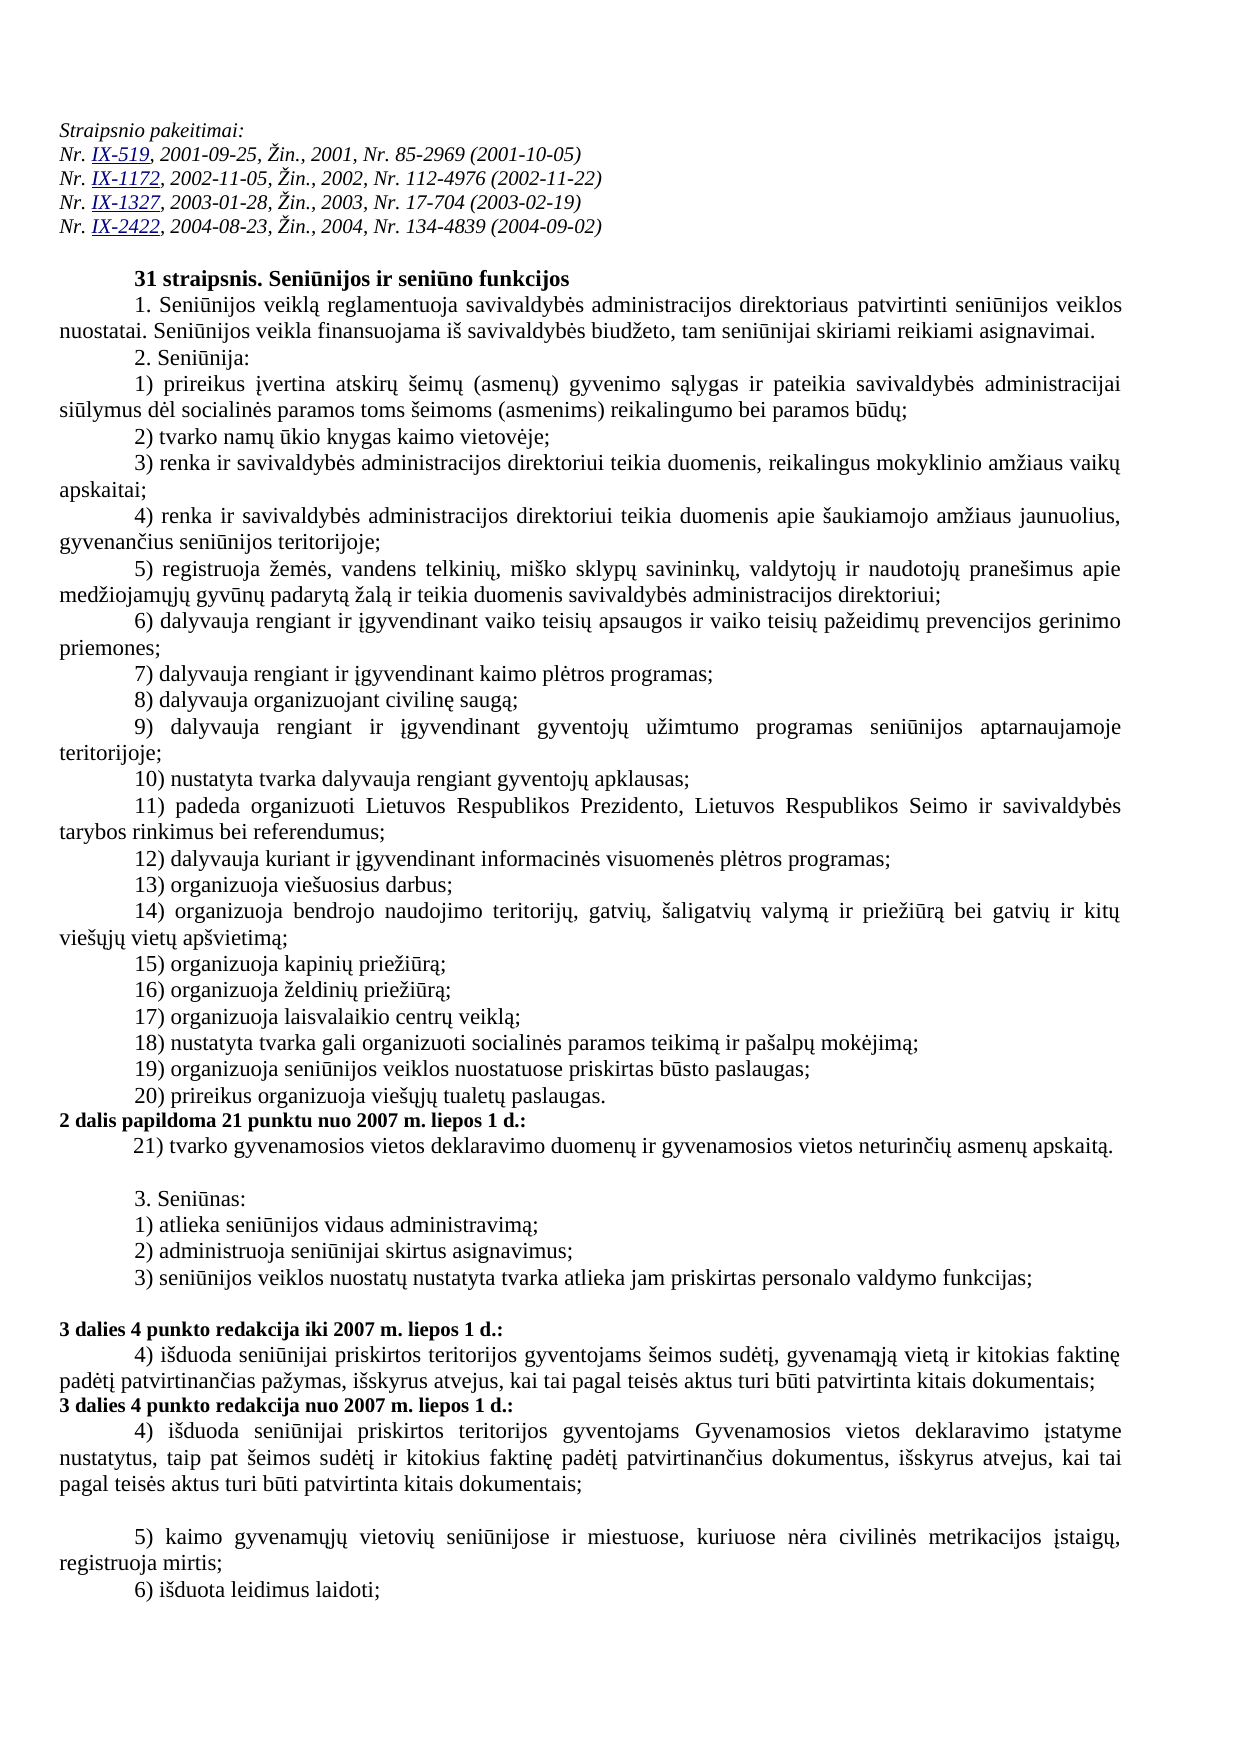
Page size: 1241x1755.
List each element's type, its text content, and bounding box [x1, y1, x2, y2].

text 16) organizuoja želdinių priežiūrą; [59, 976, 1122, 1003]
text 1) prireikus įvertina atskirų šeimų (asmenų) gyvenimo sąlygas ir pateikia savivaldybės administracijai siūlymus dėl socialinės paramos toms šeimoms (asmenims) reikalingumo bei paramos būdų; [59, 370, 1122, 423]
text Nr. IX-2422, 2004-08-23, Žin., 2004, Nr. 134-4839 (2004-09-02) [59, 214, 1122, 238]
text 5) registruoja žemės, vandens telkinių, miško sklypų savininkų, valdytojų ir naudotojų pranešimus apie medžiojamųjų gyvūnų padarytą žalą ir teikia duomenis savivaldybės administracijos direktoriui; [59, 555, 1122, 607]
text 3) renka ir savivaldybės administracijos direktoriui teikia duomenis, reikalingus mokyklinio amžiaus vaikų apskaitai; [59, 449, 1122, 502]
text 10) nustatyta tvarka dalyvauja rengiant gyventojų apklausas; [59, 766, 1122, 792]
text 2) administruoja seniūnijai skirtus asignavimus; [59, 1238, 1122, 1264]
text 17) organizuoja laisvalaikio centrų veiklą; [59, 1003, 1122, 1029]
text 8) dalyvauja organizuojant civilinę saugą; [59, 686, 1122, 713]
text 1) atlieka seniūnijos vidaus administravimą; [59, 1211, 1122, 1238]
text 19) organizuoja seniūnijos veiklos nuostatuose priskirtas būsto paslaugas; [59, 1055, 1122, 1082]
text 6) dalyvauja rengiant ir įgyvendinant vaiko teisių apsaugos ir vaiko teisių pažeidimų prevencijos gerinimo priemones; [59, 607, 1122, 660]
text 3) seniūnijos veiklos nuostatų nustatyta tvarka atlieka jam priskirtas personalo valdymo funkcijas; [59, 1264, 1122, 1290]
text 4) išduoda seniūnijai priskirtos teritorijos gyventojams šeimos sudėtį, gyvenamąją vietą ir kitokias faktinę padėtį patvirtinančias pažymas, išskyrus atvejus, kai tai pagal teisės aktus turi būti patvirtinta kitais dokumentais; [59, 1341, 1122, 1393]
text 13) organizuoja viešuosius darbus; [59, 871, 1122, 897]
text 20) prireikus organizuoja viešųjų tualetų paslaugas. [59, 1082, 1122, 1108]
text Straipsnio pakeitimai: [59, 118, 1122, 142]
text Nr. IX-519, 2001-09-25, Žin., 2001, Nr. 85-2969 (2001-10-05) [59, 142, 1122, 166]
text Nr. IX-1327, 2003-01-28, Žin., 2003, Nr. 17-704 (2003-02-19) [59, 190, 1122, 214]
text 2) tvarko namų ūkio knygas kaimo vietovėje; [59, 423, 1122, 449]
text 4) renka ir savivaldybės administracijos direktoriui teikia duomenis apie šaukiamojo amžiaus jaunuolius, gyvenančius seniūnijos teritorijoje; [59, 502, 1122, 555]
text 2 dalis papildoma 21 punktu nuo 2007 m. liepos 1 d.: [59, 1108, 1122, 1132]
text 7) dalyvauja rengiant ir įgyvendinant kaimo plėtros programas; [59, 660, 1122, 686]
text 6) išduota leidimus laidoti; [59, 1576, 1122, 1602]
text 18) nustatyta tvarka gali organizuoti socialinės paramos teikimą ir pašalpų mokėjimą; [59, 1029, 1122, 1055]
text 21) tvarko gyvenamosios vietos deklaravimo duomenų ir gyvenamosios vietos neturinčių asmenų apskaitą. [59, 1132, 1122, 1158]
text 12) dalyvauja kuriant ir įgyvendinant informacinės visuomenės plėtros programas; [59, 844, 1122, 871]
text Nr. IX-1172, 2002-11-05, Žin., 2002, Nr. 112-4976 (2002-11-22) [59, 166, 1122, 190]
text 3 dalies 4 punkto redakcija nuo 2007 m. liepos 1 d.: [59, 1393, 1122, 1417]
text 2. Seniūnija: [59, 344, 1122, 370]
text 31 straipsnis. Seniūnijos ir seniūno funkcijos [59, 265, 1122, 291]
text 11) padeda organizuoti Lietuvos Respublikos Prezidento, Lietuvos Respublikos Seimo ir savivaldybės tarybos rinkimus bei referendumus; [59, 792, 1122, 844]
text 9) dalyvauja rengiant ir įgyvendinant gyventojų užimtumo programas seniūnijos aptarnaujamoje teritorijoje; [59, 713, 1122, 766]
text 3 dalies 4 punkto redakcija iki 2007 m. liepos 1 d.: [59, 1317, 1122, 1341]
text 1. Seniūnijos veiklą reglamentuoja savivaldybės administracijos direktoriaus patvirtinti seniūnijos veiklos nuostatai. Seniūnijos veikla finansuojama iš savivaldybės biudžeto, tam seniūnijai skiriami reikiami asignavimai. [59, 291, 1122, 344]
text 4) išduoda seniūnijai priskirtos teritorijos gyventojams Gyvenamosios vietos deklaravimo įstatyme nustatytus, taip pat šeimos sudėtį ir kitokius faktinę padėtį patvirtinančius dokumentus, išskyrus atvejus, kai tai pagal teisės aktus turi būti patvirtinta kitais dokumentais; [59, 1417, 1122, 1497]
text 15) organizuoja kapinių priežiūrą; [59, 950, 1122, 976]
text 14) organizuoja bendrojo naudojimo teritorijų, gatvių, šaligatvių valymą ir priežiūrą bei gatvių ir kitų viešųjų vietų apšvietimą; [59, 897, 1122, 950]
text 5) kaimo gyvenamųjų vietovių seniūnijose ir miestuose, kuriuose nėra civilinės metrikacijos įstaigų, registruoja mirtis; [59, 1523, 1122, 1576]
text 3. Seniūnas: [59, 1185, 1122, 1211]
